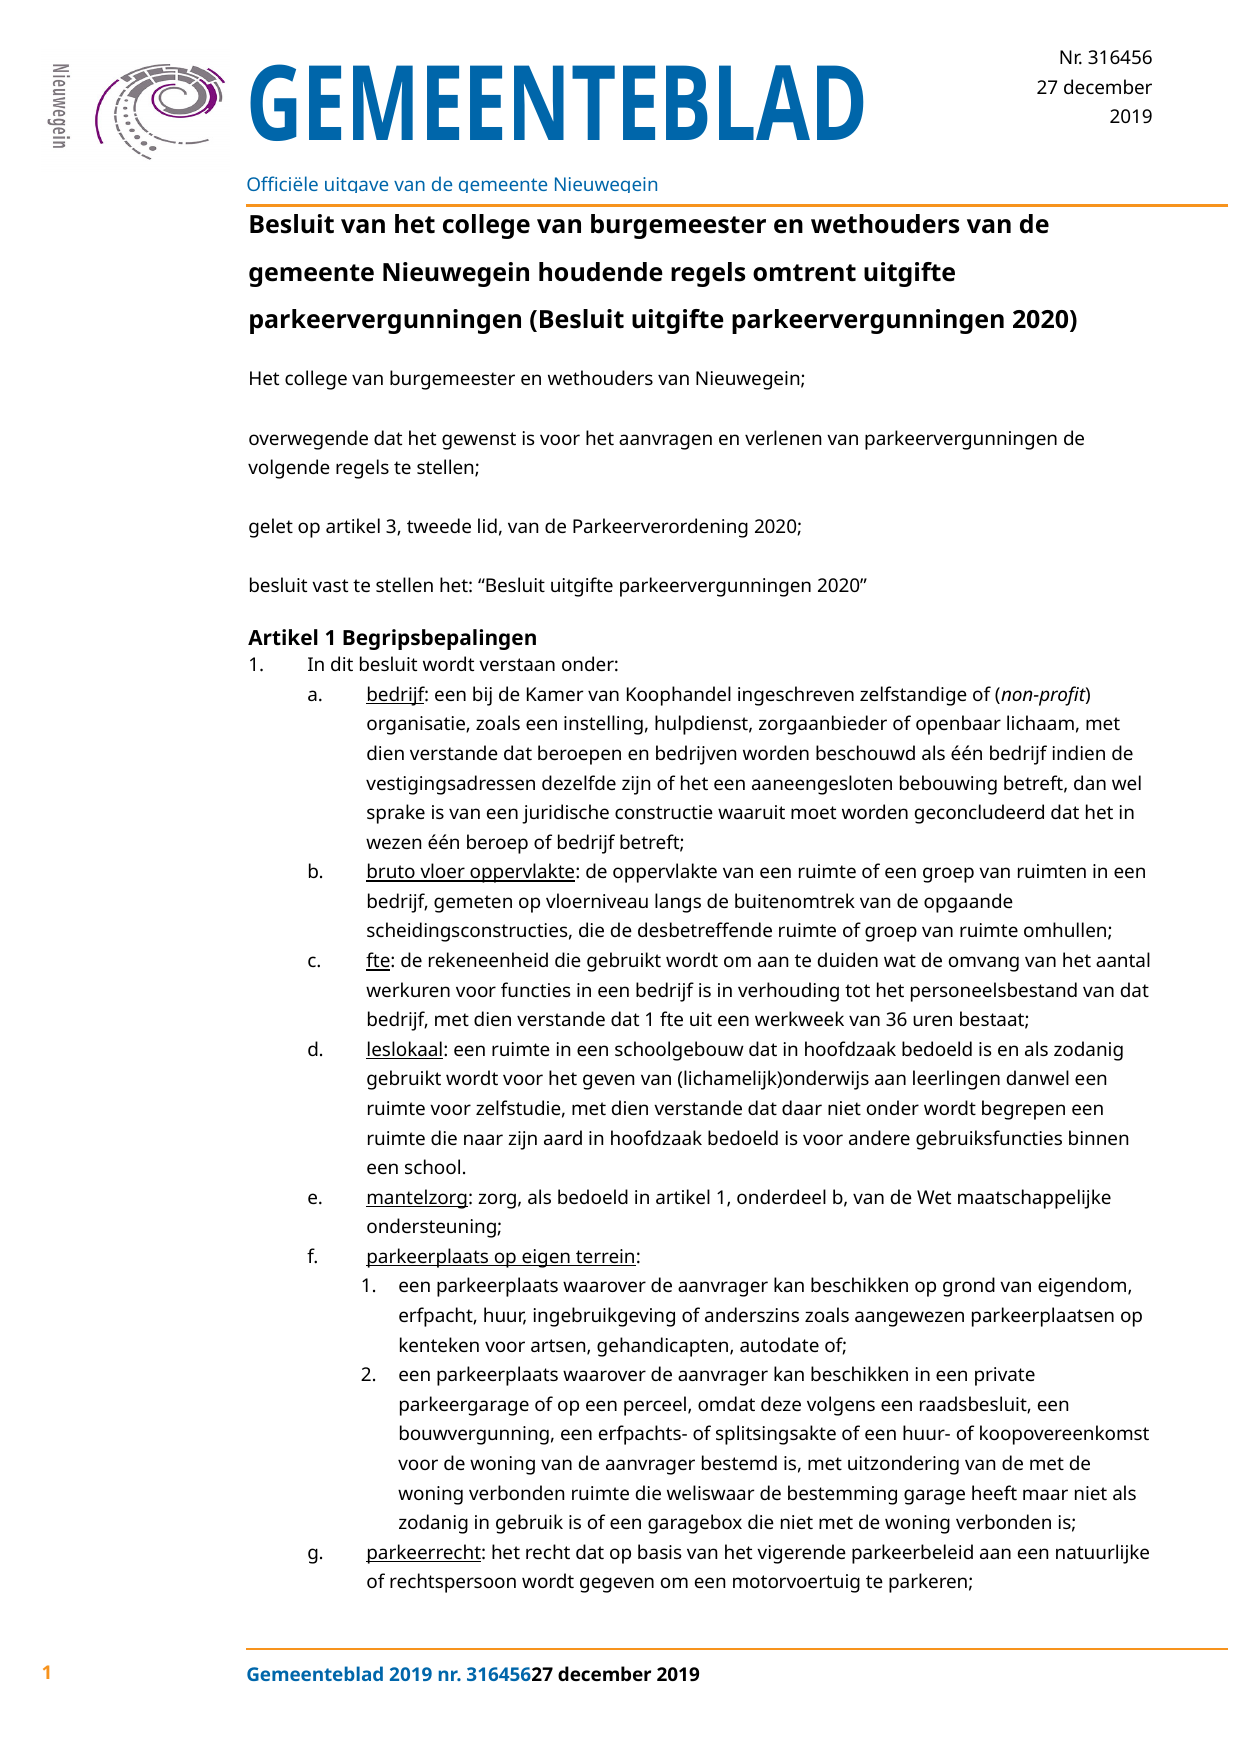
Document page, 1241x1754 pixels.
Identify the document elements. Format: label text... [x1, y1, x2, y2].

text Het college van burgemeester en wethouders van Nieuwegein; [248, 366, 1152, 391]
list leslokaal: een ruimte in een schoolgebouw dat in hoofdzaak bedoeld is en als zodanig gebruikt wordt voor het geven van (lichamelijk)onderwijs aan leerlingen danwel een ruimte voor zelfstudie, met dien verstande dat daar niet onder wordt begrepen een ruimte die naar zijn aard in hoofdzaak bedoeld is voor andere gebruiksfuncties binnen een school. [307, 1036, 1152, 1180]
list een parkeerplaats waarover de aanvrager kan beschikken op grond van eigendom, erfpacht, huur, ingebruikgeving of anderszins zoals aangewezen parkeerplaatsen op kenteken voor artsen, gehandicapten, autodate of; [361, 1273, 1152, 1358]
text gelet op artikel 3, tweede lid, van de Parkeerverordening 2020; [248, 513, 1152, 539]
list een parkeerplaats waarover de aanvrager kan beschikken in een private parkeergarage of op een perceel, omdat deze volgens een raadsbesluit, een bouwvergunning, een erfpachts- of splitsingsakte of een huur- of koopovereenkomst voor de woning van de aanvrager bestemd is, met uitzondering van de met de woning verbonden ruimte die weliswaar de bestemming garage heeft maar niet als zodanig in gebruik is of een garagebox die niet met de woning verbonden is; [361, 1361, 1152, 1535]
list parkeerplaats op eigen terrein: [307, 1243, 1152, 1269]
list bruto vloer oppervlakte: de oppervlakte van een ruimte of een groep van ruimten in een bedrijf, gemeten op vloerniveau langs de buitenomtrek van de opgaande scheidingsconstructies, die de desbetreffende ruimte of groep van ruimte omhullen; [307, 858, 1152, 943]
text Artikel 1 Begripsbepalingen [248, 623, 1152, 651]
text Besluit van het college van burgemeester en wethouders van de gemeente Nieuwegein houdende regels omtrent uitgifte parkeervergunningen (Besluit uitgifte parkeervergunningen 2020) [248, 207, 1152, 336]
text besluit vast te stellen het: “Besluit uitgifte parkeervergunningen 2020” [248, 573, 1152, 598]
list mantelzorg: zorg, als bedoeld in artikel 1, onderdeel b, van de Wet maatschappelijke ondersteuning; [307, 1184, 1152, 1239]
list fte: de rekeneenheid die gebruikt wordt om aan te duiden wat de omvang van het aantal werkuren voor functies in een bedrijf is in verhouding tot het personeelsbestand van dat bedrijf, met dien verstande dat 1 fte uit een werkweek van 36 uren bestaat; [307, 947, 1152, 1032]
list bedrijf: een bij de Kamer van Koophandel ingeschreven zelfstandige of (non-profit) organisatie, zoals een instelling, hulpdienst, zorgaanbieder of openbaar lichaam, met dien verstande dat beroepen en bedrijven worden beschouwd als één bedrijf indien de vestigingsadressen dezelfde zijn of het een aaneengesloten bebouwing betreft, dan wel sprake is van een juridische constructie waaruit moet worden geconcludeerd dat het in wezen één beroep of bedrijf betreft; [307, 681, 1152, 855]
picture [41, 47, 231, 172]
text overwegende dat het gewenst is voor het aanvragen en verlenen van parkeervergunningen de volgende regels te stellen; [248, 425, 1152, 480]
list parkeerrecht: het recht dat op basis van het vigerende parkeerbeleid aan een natuurlijke of rechtspersoon wordt gegeven om een motorvoertuig te parkeren; [307, 1539, 1152, 1594]
list In dit besluit wordt verstaan onder: [248, 651, 1152, 677]
